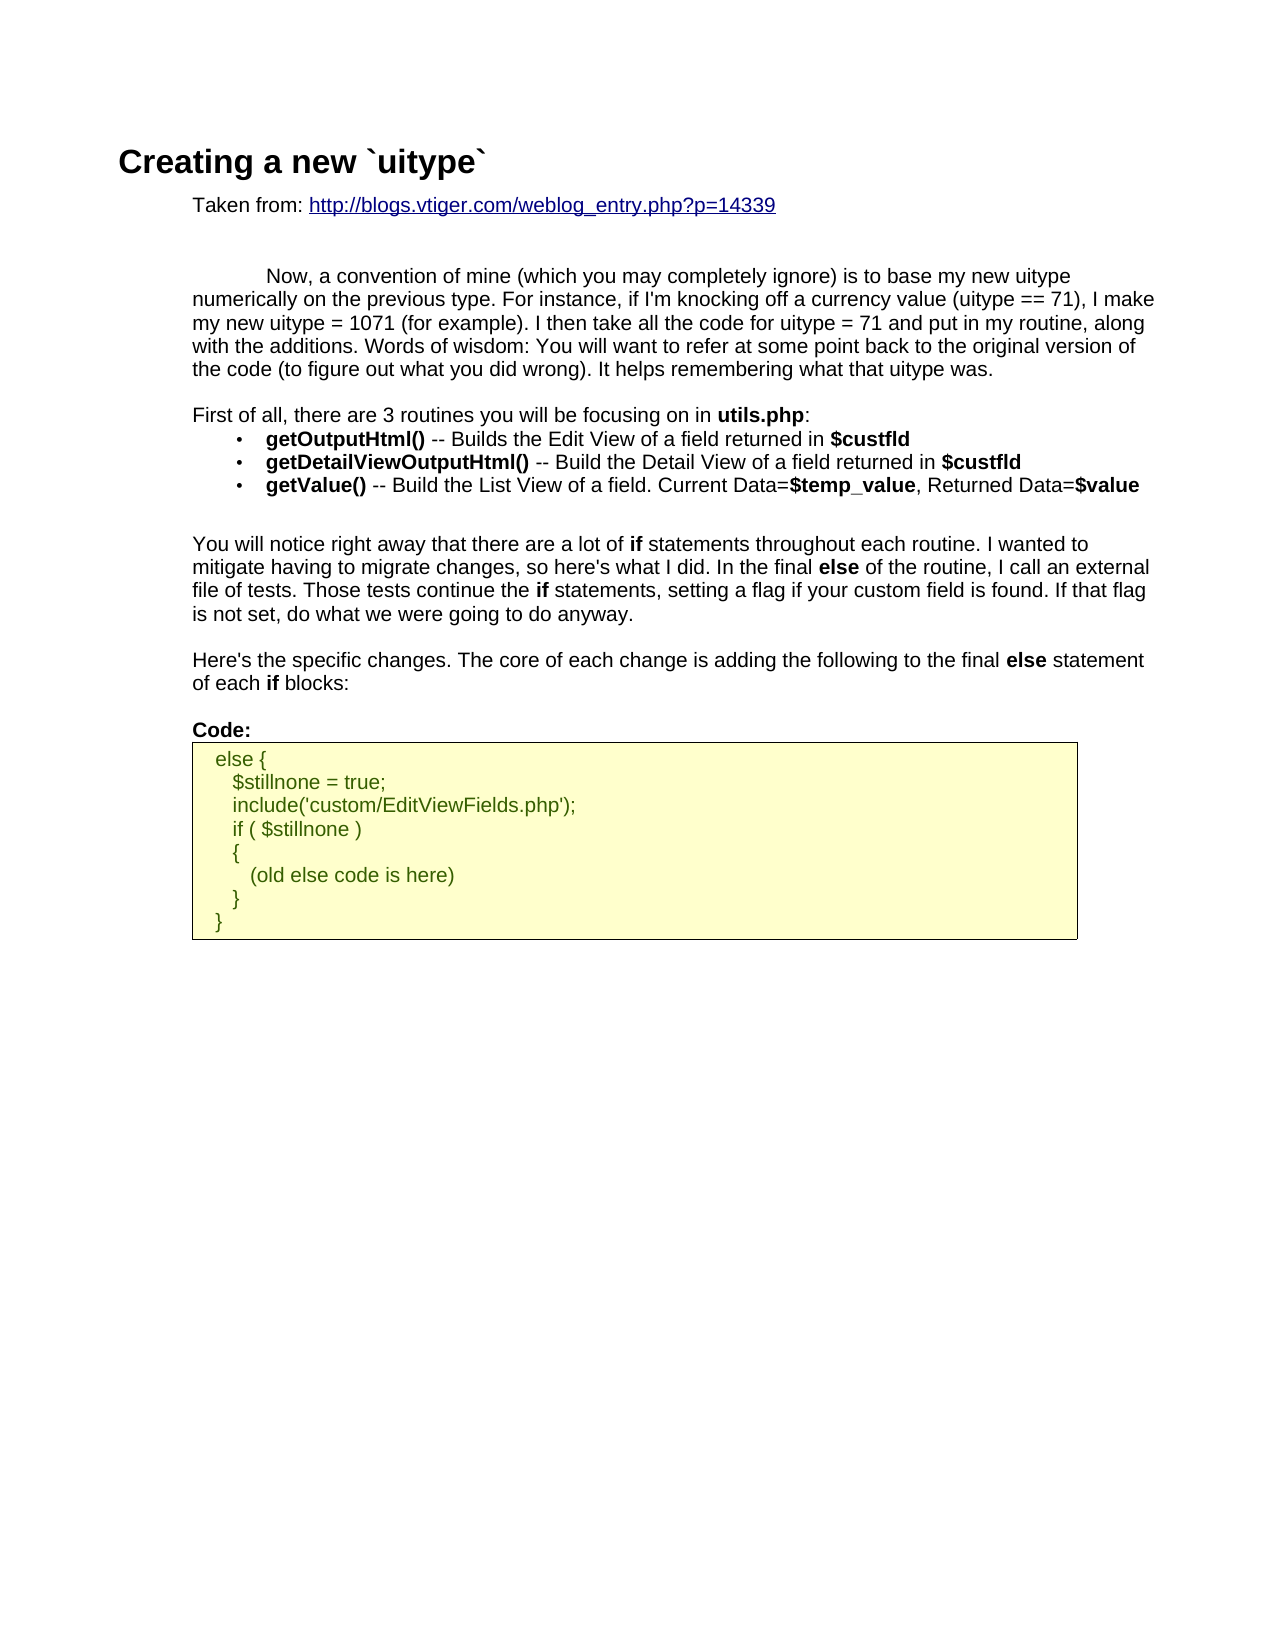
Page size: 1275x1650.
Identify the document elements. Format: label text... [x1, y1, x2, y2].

list getOutputHtml() -- Builds the Edit View of a field returned in $custfld [236, 427, 1157, 450]
list getValue() -- Build the List View of a field. Current Data=$temp_value, Returned Data=$value [236, 474, 1157, 497]
text You will notice right away that there are a lot of if statements throughout each routine. I wanted to mitigate having to migrate changes, so here's what I did. In the final else of the routine, I call an external file of tests. Those tests continue the if statements, setting a flag if your custom field is found. If that flag is not set, do what we were going to do anyway. [192, 533, 1157, 626]
text Code: [192, 718, 1157, 742]
text Now, a convention of mine (which you may completely ignore) is to base my new uitype numerically on the previous type. For instance, if I'm knocking off a currency value (uitype == 71), I make my new uitype = 1071 (for example). I then take all the code for uitype = 71 and put in my routine, along with the additions. Words of wisdom: You will want to refer at some point back to the original version of the code (to figure out what you did wrong). It helps remembering what that uitype was. [192, 264, 1157, 381]
text First of all, there are 3 routines you will be focusing on in utils.php: [118, 404, 1157, 427]
table_header else { $stillnone = true; include('custom/EditViewFields.php'); if ( $stillnone ) { (old else code is here) } } [193, 743, 1077, 939]
list getDetailViewOutputHtml() -- Build the Detail View of a field returned in $custfld [236, 450, 1157, 474]
text Here's the specific changes. The core of each change is adding the following to the final else statement of each if blocks: [192, 649, 1157, 695]
subtitle Creating a new `uitype` [118, 143, 1157, 181]
text Taken from: http://blogs.vtiger.com/weblog_entry.php?p=14339 [118, 193, 1157, 216]
